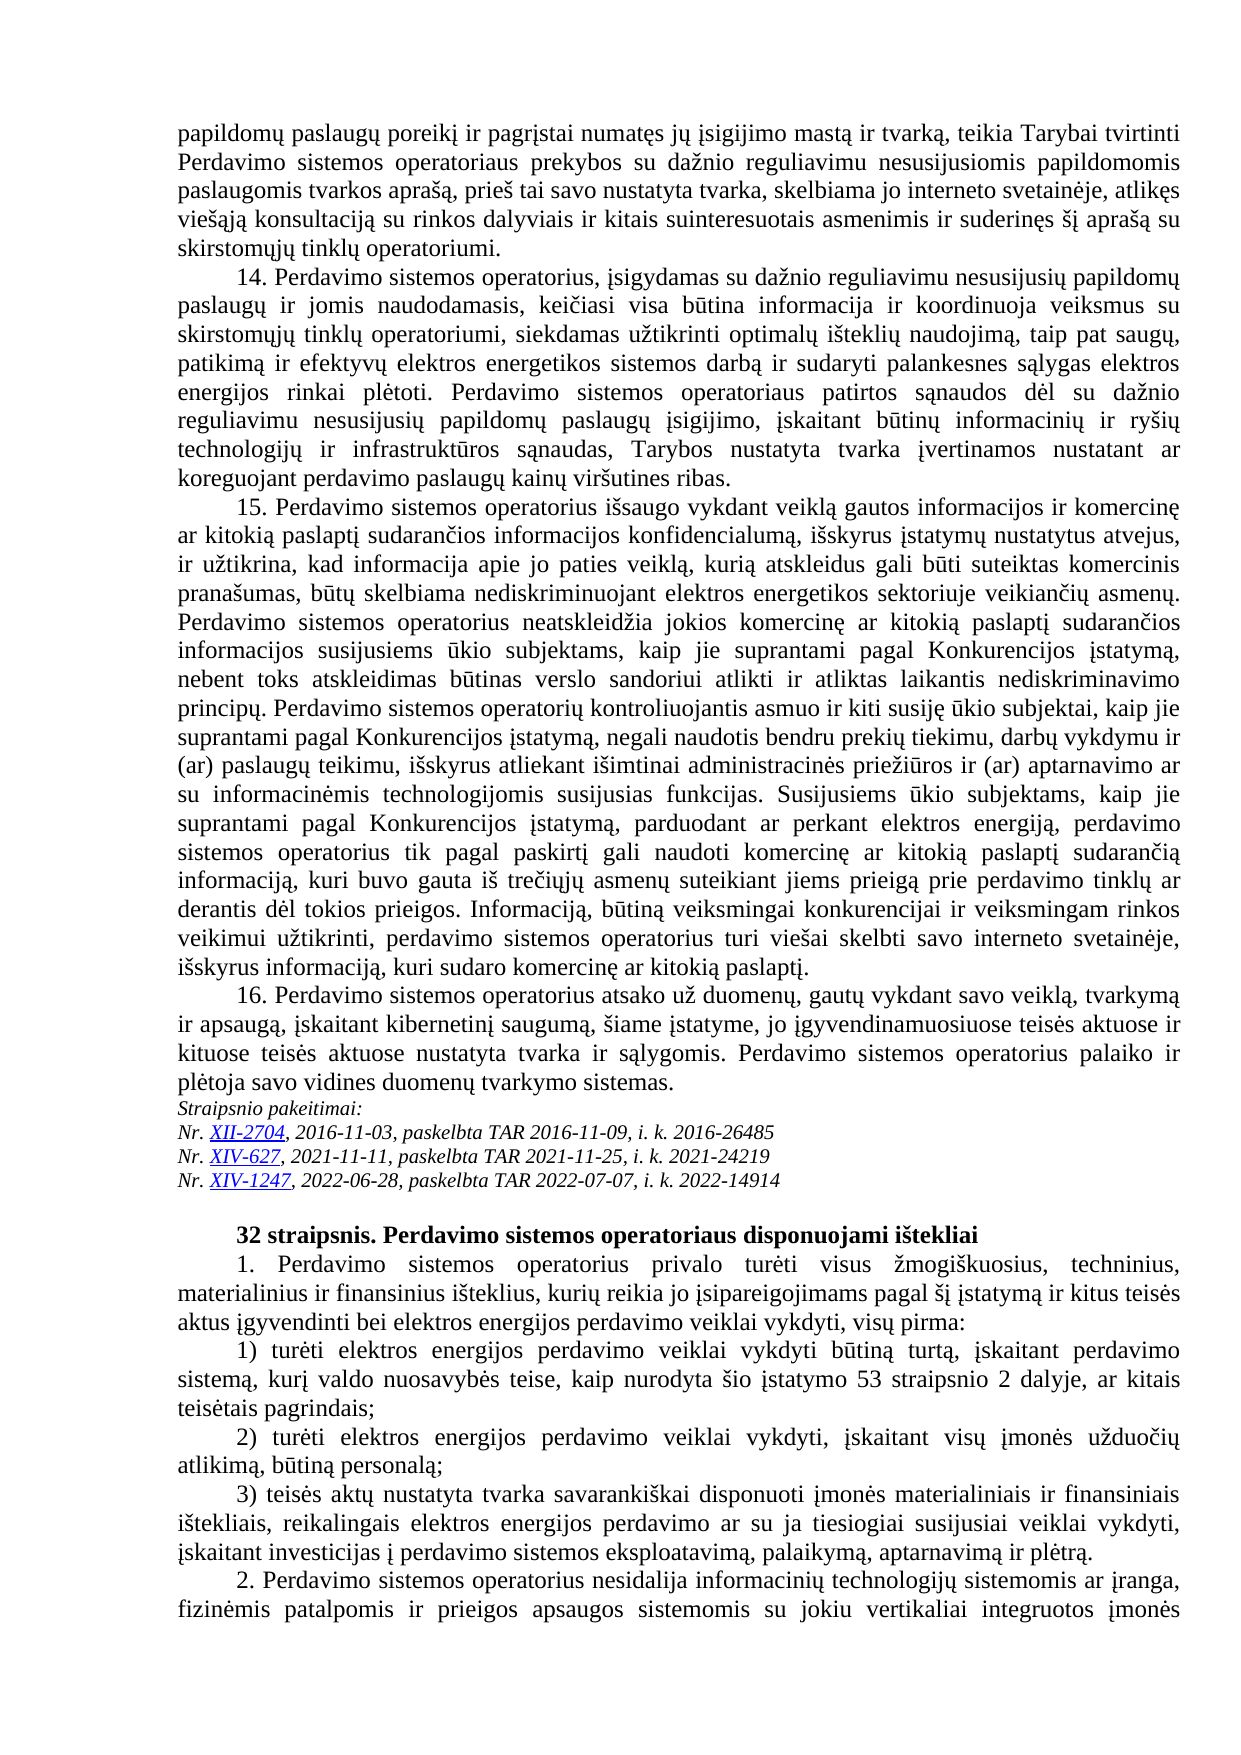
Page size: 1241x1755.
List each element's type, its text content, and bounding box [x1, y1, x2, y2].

text 2. Perdavimo sistemos operatorius nesidalija informacinių technologijų sistemomis ar įranga, fizinėmis patalpomis ir prieigos apsaugos sistemomis su jokiu vertikaliai integruotos įmonės [177, 1566, 1181, 1623]
text 14. Perdavimo sistemos operatorius, įsigydamas su dažnio reguliavimu nesusijusių papildomų paslaugų ir jomis naudodamasis, keičiasi visa būtina informacija ir koordinuoja veiksmus su skirstomųjų tinklų operatoriumi, siekdamas užtikrinti optimalų išteklių naudojimą, taip pat saugų, patikimą ir efektyvų elektros energetikos sistemos darbą ir sudaryti palankesnes sąlygas elektros energijos rinkai plėtoti. Perdavimo sistemos operatoriaus patirtos sąnaudos dėl su dažnio reguliavimu nesusijusių papildomų paslaugų įsigijimo, įskaitant būtinų informacinių ir ryšių technologijų ir infrastruktūros sąnaudas, Tarybos nustatyta tvarka įvertinamos nustatant ar koreguojant perdavimo paslaugų kainų viršutines ribas. [177, 262, 1181, 492]
text 3) teisės aktų nustatyta tvarka savarankiškai disponuoti įmonės materialiniais ir finansiniais ištekliais, reikalingais elektros energijos perdavimo ar su ja tiesiogiai susijusiai veiklai vykdyti, įskaitant investicijas į perdavimo sistemos eksploatavimą, palaikymą, aptarnavimą ir plėtrą. [177, 1479, 1181, 1566]
text 15. Perdavimo sistemos operatorius išsaugo vykdant veiklą gautos informacijos ir komercinę ar kitokią paslaptį sudarančios informacijos konfidencialumą, išskyrus įstatymų nustatytus atvejus, ir užtikrina, kad informacija apie jo paties veiklą, kurią atskleidus gali būti suteiktas komercinis pranašumas, būtų skelbiama nediskriminuojant elektros energetikos sektoriuje veikiančių asmenų. Perdavimo sistemos operatorius neatskleidžia jokios komercinę ar kitokią paslaptį sudarančios informacijos susijusiems ūkio subjektams, kaip jie suprantami pagal Konkurencijos įstatymą, nebent toks atskleidimas būtinas verslo sandoriui atlikti ir atliktas laikantis nediskriminavimo principų. Perdavimo sistemos operatorių kontroliuojantis asmuo ir kiti susiję ūkio subjektai, kaip jie suprantami pagal Konkurencijos įstatymą, negali naudotis bendru prekių tiekimu, darbų vykdymu ir (ar) paslaugų teikimu, išskyrus atliekant išimtinai administracinės priežiūros ir (ar) aptarnavimo ar su informacinėmis technologijomis susijusias funkcijas. Susijusiems ūkio subjektams, kaip jie suprantami pagal Konkurencijos įstatymą, parduodant ar perkant elektros energiją, perdavimo sistemos operatorius tik pagal paskirtį gali naudoti komercinę ar kitokią paslaptį sudarančią informaciją, kuri buvo gauta iš trečiųjų asmenų suteikiant jiems prieigą prie perdavimo tinklų ar derantis dėl tokios prieigos. Informaciją, būtiną veiksmingai konkurencijai ir veiksmingam rinkos veikimui užtikrinti, perdavimo sistemos operatorius turi viešai skelbti savo interneto svetainėje, išskyrus informaciją, kuri sudaro komercinę ar kitokią paslaptį. [177, 492, 1181, 981]
text Nr. XII-2704, 2016-11-03, paskelbta TAR 2016-11-09, i. k. 2016-26485 [177, 1120, 1181, 1144]
text papildomų paslaugų poreikį ir pagrįstai numatęs jų įsigijimo mastą ir tvarką, teikia Tarybai tvirtinti Perdavimo sistemos operatoriaus prekybos su dažnio reguliavimu nesusijusiomis papildomomis paslaugomis tvarkos aprašą, prieš tai savo nustatyta tvarka, skelbiama jo interneto svetainėje, atlikęs viešąją konsultaciją su rinkos dalyviais ir kitais suinteresuotais asmenimis ir suderinęs šį aprašą su skirstomųjų tinklų operatoriumi. [177, 118, 1181, 262]
text Nr. XIV-627, 2021-11-11, paskelbta TAR 2021-11-25, i. k. 2021-24219 [177, 1144, 1181, 1168]
text 2) turėti elektros energijos perdavimo veiklai vykdyti, įskaitant visų įmonės užduočių atlikimą, būtiną personalą; [177, 1422, 1181, 1479]
text Straipsnio pakeitimai: [177, 1096, 1181, 1120]
text 1) turėti elektros energijos perdavimo veiklai vykdyti būtiną turtą, įskaitant perdavimo sistemą, kurį valdo nuosavybės teise, kaip nurodyta šio įstatymo 53 straipsnio 2 dalyje, ar kitais teisėtais pagrindais; [177, 1336, 1181, 1422]
text 1. Perdavimo sistemos operatorius privalo turėti visus žmogiškuosius, techninius, materialinius ir finansinius išteklius, kurių reikia jo įsipareigojimams pagal šį įstatymą ir kitus teisės aktus įgyvendinti bei elektros energijos perdavimo veiklai vykdyti, visų pirma: [177, 1249, 1181, 1336]
text Nr. XIV-1247, 2022-06-28, paskelbta TAR 2022-07-07, i. k. 2022-14914 [177, 1168, 1181, 1192]
text 32 straipsnis. Perdavimo sistemos operatoriaus disponuojami ištekliai [177, 1221, 1181, 1249]
text 16. Perdavimo sistemos operatorius atsako už duomenų, gautų vykdant savo veiklą, tvarkymą ir apsaugą, įskaitant kibernetinį saugumą, šiame įstatyme, jo įgyvendinamuosiuose teisės aktuose ir kituose teisės aktuose nustatyta tvarka ir sąlygomis. Perdavimo sistemos operatorius palaiko ir plėtoja savo vidines duomenų tvarkymo sistemas. [177, 981, 1181, 1096]
